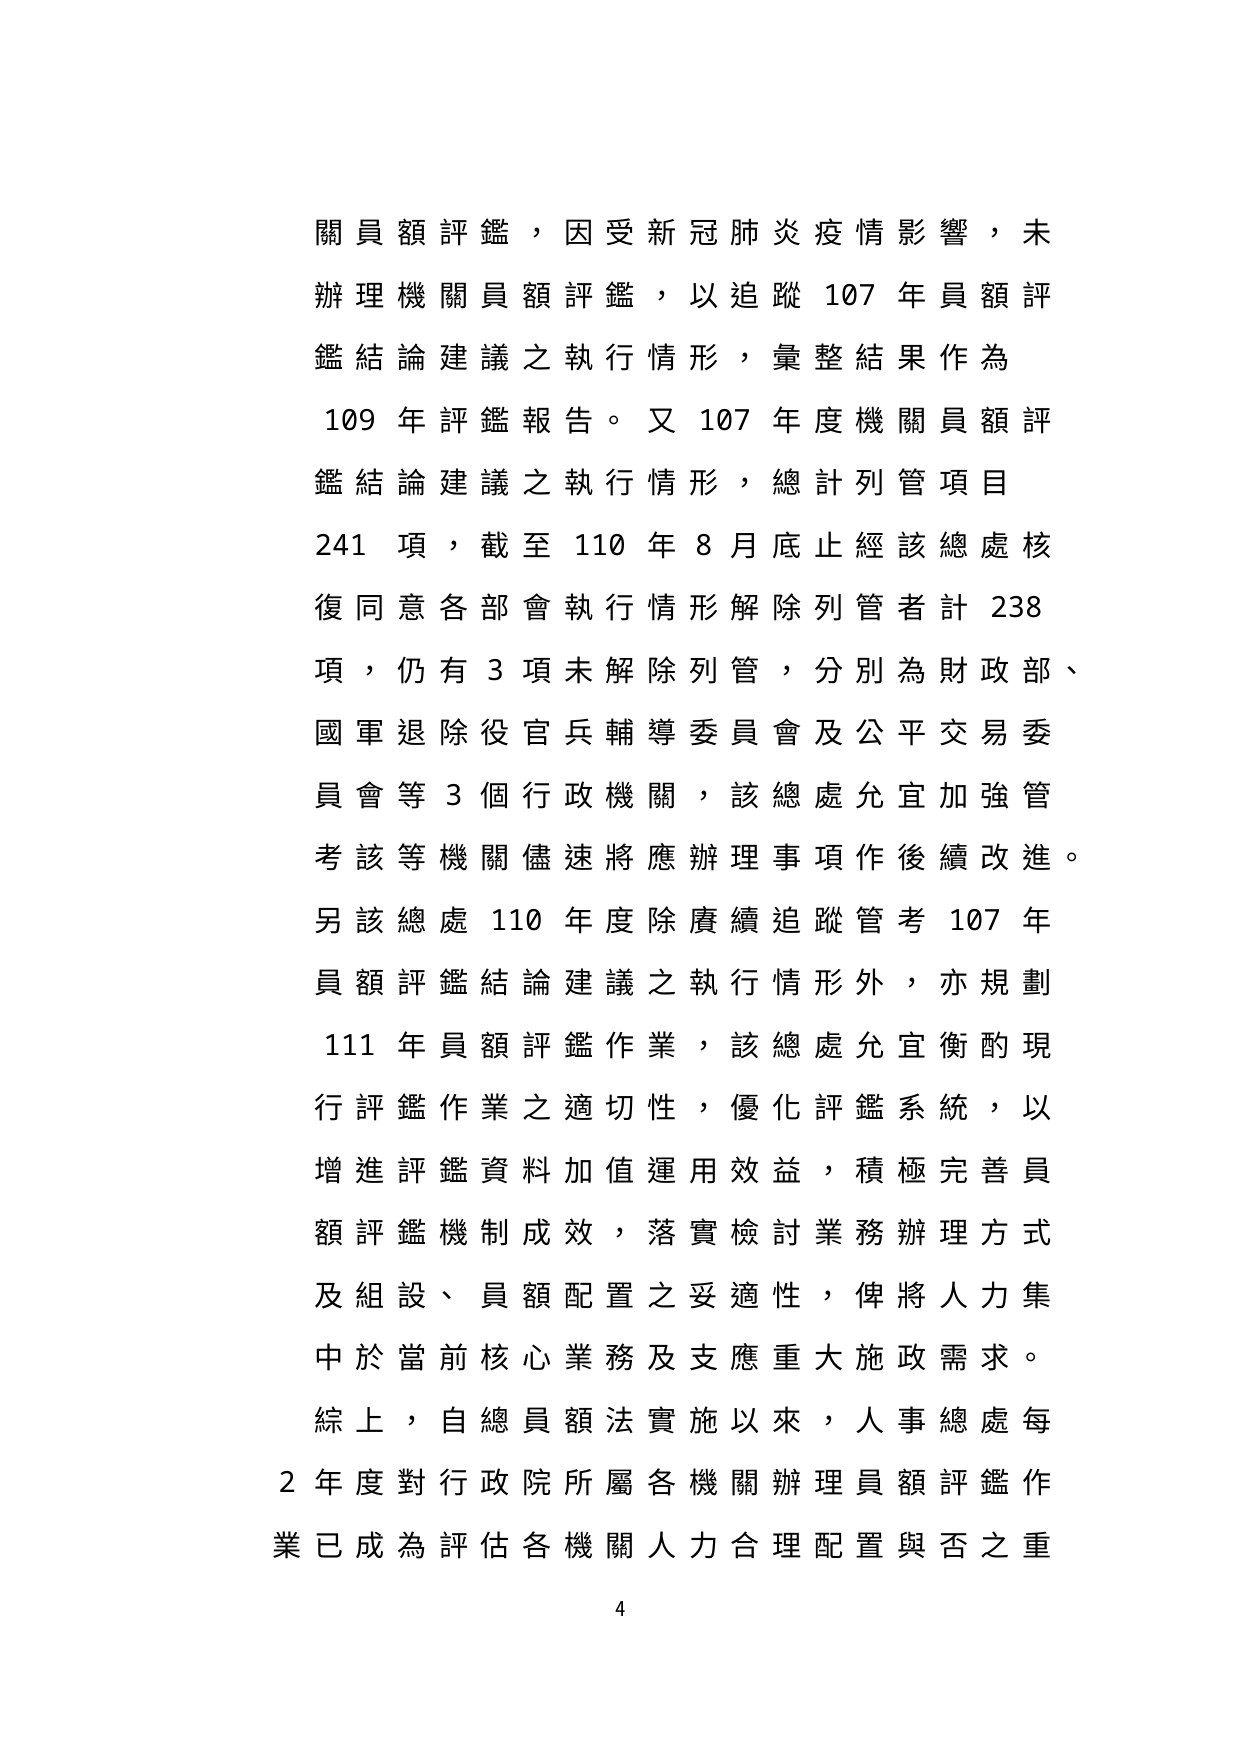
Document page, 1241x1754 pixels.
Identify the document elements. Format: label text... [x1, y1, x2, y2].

text 綜上，自總員額法實施以來，人事總處每2年度對行政院所屬各機關辦理員額評鑑作業已成為評估各機關人力合理配置與否之重 [242, 1377, 1058, 1564]
text 109年度原規劃辦理行政院所屬二級機關員額評鑑，因受新冠肺炎疫情影響，未辦理機關員額評鑑，以追蹤107年員額評鑑結論建議之執行情形，彙整結果作為109年評鑑報告。又107年度機關員額評鑑結論建議之執行情形，總計列管項目 241 項，截至110年8月底止經該總處核復同意各部會執行情形解除列管者計238項，仍有3項未解除列管，分別為財政部、國軍退除役官兵輔導委員會及公平交易委員會等3個行政機關，該總處允宜加強管考該等機關儘速將應辦理事項作後續改進。另該總處110年度除賡續追蹤管考107年員額評鑑結論建議之執行情形外，亦規劃111年員額評鑑作業，該總處允宜衡酌現行評鑑作業之適切性，優化評鑑系統，以增進評鑑資料加值運用效益，積極完善員額評鑑機制成效，落實檢討業務辦理方式及組設、員額配置之妥適性，俾將人力集中於當前核心業務及支應重大施政需求。 [271, 189, 1058, 1377]
